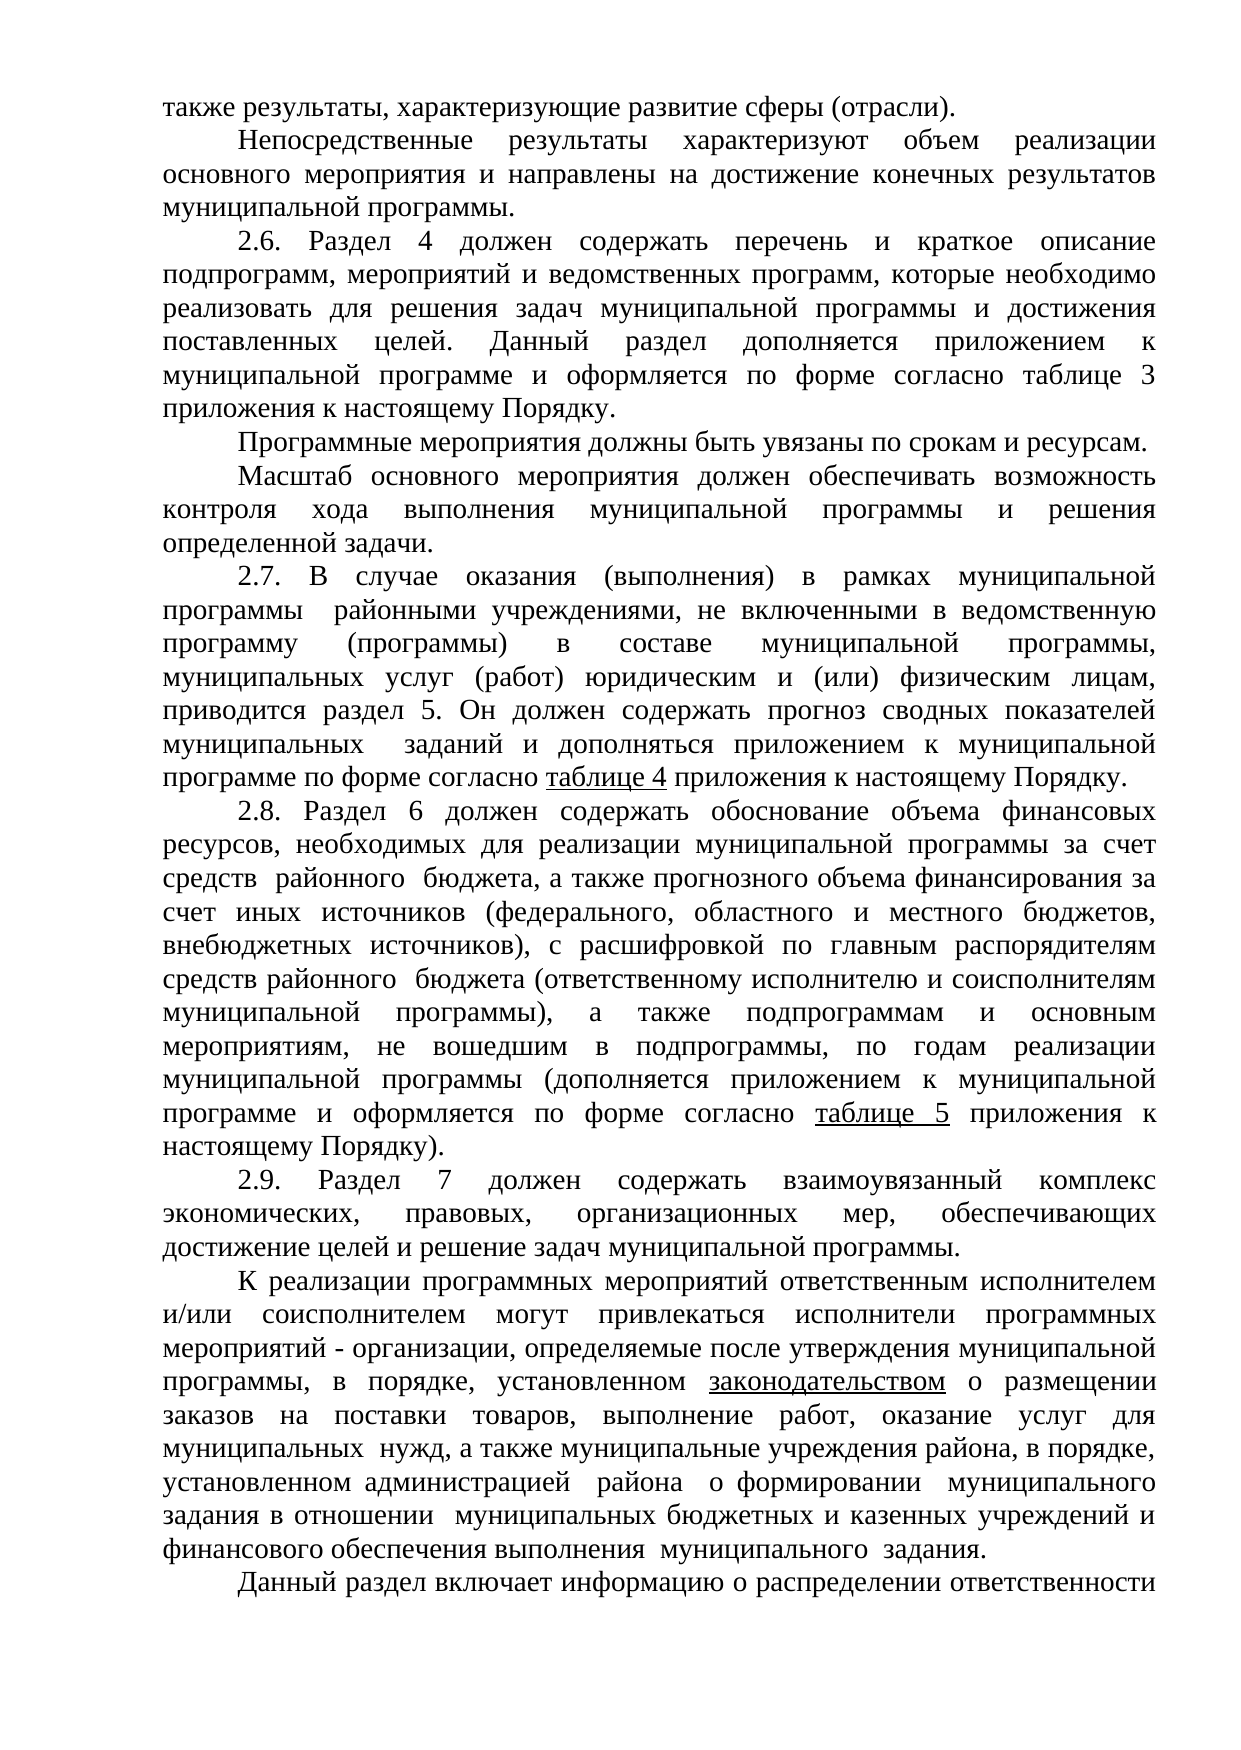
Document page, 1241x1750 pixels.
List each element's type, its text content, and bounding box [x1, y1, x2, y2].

text 2.6. Раздел 4 должен содержать перечень и краткое описание подпрограмм, мероприятий и ведомственных программ, которые необходимо реализовать для решения задач муниципальной программы и достижения поставленных целей. Данный раздел дополняется приложением к муниципальной программе и оформляется по форме согласно таблице 3 приложения к настоящему Порядку. [162, 223, 1157, 424]
text К реализации программных мероприятий ответственным исполнителем и/или соисполнителем могут привлекаться исполнители программных мероприятий - организации, определяемые после утверждения муниципальной программы, в порядке, установленном законодательством о размещении заказов на поставки товаров, выполнение работ, оказание услуг для муниципальных нужд, а также муниципальные учреждения района, в порядке, установленном администрацией района о формировании муниципального задания в отношении муниципальных бюджетных и казенных учреждений и финансового обеспечения выполнения муниципального задания. [162, 1263, 1157, 1564]
text Программные мероприятия должны быть увязаны по срокам и ресурсам. [162, 424, 1157, 458]
text 2.9. Раздел 7 должен содержать взаимоувязанный комплекс экономических, правовых, организационных мер, обеспечивающих достижение целей и решение задач муниципальной программы. [162, 1162, 1157, 1263]
text Непосредственные результаты характеризуют объем реализации основного мероприятия и направлены на достижение конечных результатов муниципальной программы. [162, 122, 1157, 223]
text 2.8. Раздел 6 должен содержать обоснование объема финансовых ресурсов, необходимых для реализации муниципальной программы за счет средств районного бюджета, а также прогнозного объема финансирования за счет иных источников (федерального, областного и местного бюджетов, внебюджетных источников), с расшифровкой по главным распорядителям средств районного бюджета (ответственному исполнителю и соисполнителям муниципальной программы), а также подпрограммам и основным мероприятиям, не вошедшим в подпрограммы, по годам реализации муниципальной программы (дополняется приложением к муниципальной программе и оформляется по форме согласно таблице 5 приложения к настоящему Порядку). [162, 793, 1157, 1162]
text также результаты, характеризующие развитие сферы (отрасли). [162, 89, 1157, 122]
text Масштаб основного мероприятия должен обеспечивать возможность контроля хода выполнения муниципальной программы и решения определенной задачи. [162, 458, 1157, 558]
text Данный раздел включает информацию о распределении ответственности [162, 1564, 1157, 1598]
text 2.7. В случае оказания (выполнения) в рамках муниципальной программы районными учреждениями, не включенными в ведомственную программу (программы) в составе муниципальной программы, муниципальных услуг (работ) юридическим и (или) физическим лицам, приводится раздел 5. Он должен содержать прогноз сводных показателей муниципальных заданий и дополняться приложением к муниципальной программе по форме согласно таблице 4 приложения к настоящему Порядку. [162, 558, 1157, 793]
